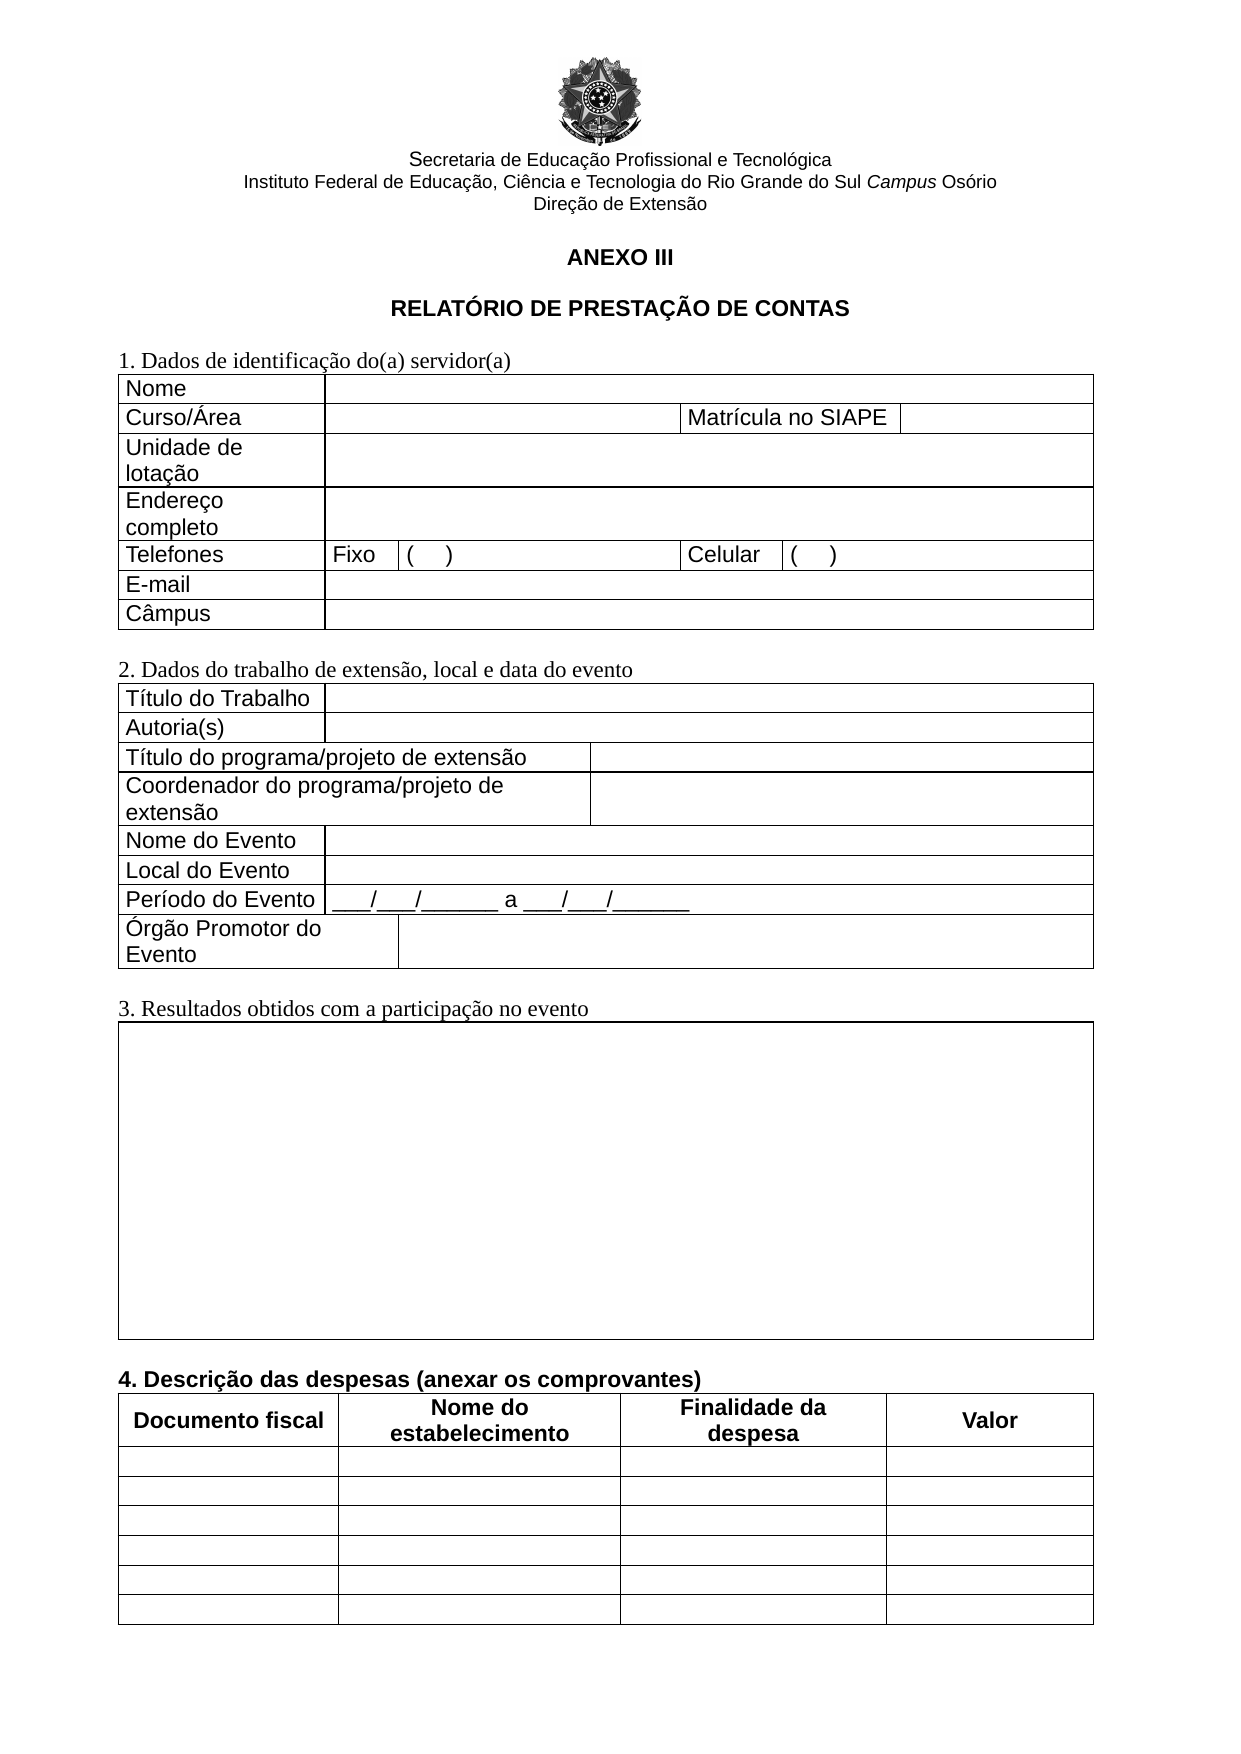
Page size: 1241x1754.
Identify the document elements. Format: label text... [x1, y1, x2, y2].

table_cell Período do Evento [119, 885, 324, 914]
table_cell Unidade de lotação [119, 434, 324, 486]
table_cell [621, 1447, 886, 1476]
text 2. Dados do trabalho de extensão, local e data do evento [118, 656, 1122, 683]
table_cell [887, 1536, 1093, 1564]
table_cell [339, 1506, 620, 1535]
text RELATÓRIO DE PRESTAÇÃO DE CONTAS [118, 294, 1122, 321]
table_cell [339, 1477, 620, 1505]
table_cell [591, 773, 1093, 825]
table_cell Câmpus [119, 600, 324, 629]
table_header Documento fiscal [119, 1394, 338, 1446]
table_cell [339, 1536, 620, 1564]
table_cell [339, 1447, 620, 1476]
table_cell [887, 1595, 1093, 1624]
table_cell [326, 713, 1093, 742]
table_cell [326, 488, 1093, 540]
table_cell [901, 404, 1093, 433]
table_cell [326, 826, 1093, 855]
text ANEXO III [118, 243, 1122, 270]
text 4. Descrição das despesas (anexar os comprovantes) [118, 1366, 1122, 1392]
table_cell Celular [681, 541, 782, 570]
table_cell [591, 743, 1093, 771]
picture [558, 57, 642, 146]
table_cell [399, 915, 1093, 968]
table_cell [326, 404, 680, 433]
table_cell [621, 1566, 886, 1594]
table_header Valor [887, 1394, 1093, 1446]
table_cell ( ) [783, 541, 1093, 570]
table_header [326, 375, 1093, 403]
table_cell [621, 1595, 886, 1624]
table_cell [339, 1595, 620, 1624]
table_header Título do Trabalho [119, 684, 324, 712]
table_cell [326, 571, 1093, 599]
table_cell [887, 1477, 1093, 1505]
table_cell [339, 1566, 620, 1594]
table_cell [887, 1566, 1093, 1594]
table_cell ( ) [399, 541, 680, 570]
table_cell ___/___/______ a ___/___/______ [326, 885, 1093, 914]
table_cell Órgão Promotor do Evento [119, 915, 398, 968]
table_header Finalidade da despesa [621, 1394, 886, 1446]
table_cell [119, 1477, 338, 1505]
table_cell Título do programa/projeto de extensão [119, 743, 590, 771]
table_header [326, 684, 1093, 712]
table_cell Local do Evento [119, 856, 324, 884]
table_cell [887, 1506, 1093, 1535]
table_cell [621, 1536, 886, 1564]
table_cell Fixo [326, 541, 398, 570]
table_cell Curso/Área [119, 404, 324, 433]
table_cell [119, 1447, 338, 1476]
table_cell [326, 600, 1093, 629]
text 3. Resultados obtidos com a participação no evento [118, 995, 1122, 1021]
table_cell [326, 856, 1093, 884]
table_cell Matrícula no SIAPE [681, 404, 900, 433]
table_header Nome do estabelecimento [339, 1394, 620, 1446]
table_cell Nome do Evento [119, 826, 324, 855]
table_cell Coordenador do programa/projeto de extensão [119, 773, 590, 825]
table_cell [621, 1506, 886, 1535]
table_cell [119, 1506, 338, 1535]
table_cell [119, 1566, 338, 1594]
table_cell Telefones [119, 541, 324, 570]
table_cell [119, 1595, 338, 1624]
table_cell Endereço completo [119, 488, 324, 540]
table_cell E-mail [119, 571, 324, 599]
text 1. Dados de identificação do(a) servidor(a) [118, 347, 1122, 373]
table_header Nome [119, 375, 324, 403]
table_cell Autoria(s) [119, 713, 324, 742]
table_cell [621, 1477, 886, 1505]
table_header [119, 1023, 1093, 1339]
table_cell [887, 1447, 1093, 1476]
table_cell [119, 1536, 338, 1564]
table_cell [326, 434, 1093, 486]
